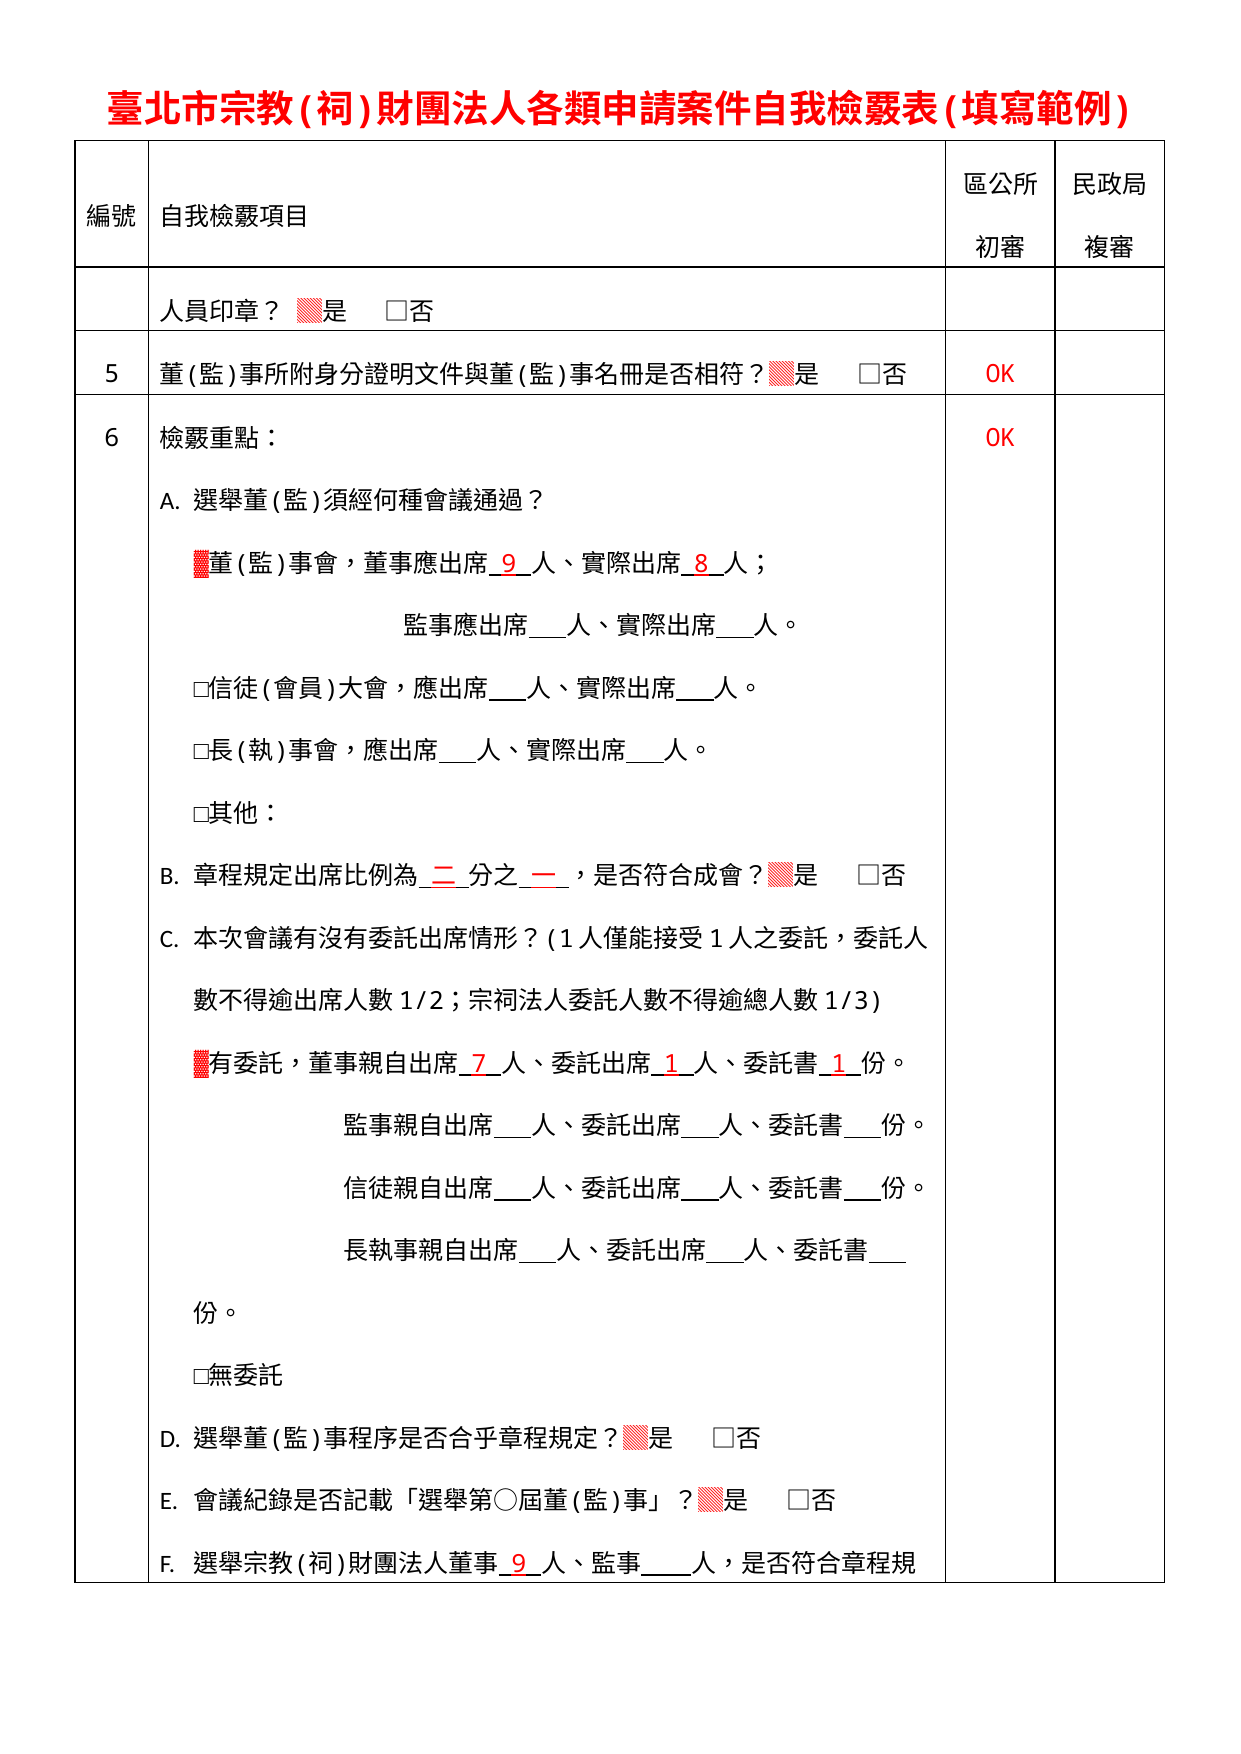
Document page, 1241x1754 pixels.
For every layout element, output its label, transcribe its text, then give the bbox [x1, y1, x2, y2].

table_cell [1056, 268, 1164, 330]
table_cell [76, 268, 148, 330]
table_cell [946, 268, 1054, 330]
table_header 自我檢覈項目 [149, 141, 945, 266]
table_cell [1056, 331, 1164, 393]
table_cell 5 [76, 331, 148, 393]
table_header 民政局複審 [1056, 141, 1164, 266]
table_cell 檢覈重點： 選舉董(監)須經何種會議通過？ ▓董(監)事會，董事應出席 9 人、實際出席 8 人； 監事應出席 人、實際出席 人。 □信徒(會員)大會，應出席 人、實際出席 人。 □長(執)事會，應出席 人、實際出席 人。 □其他： 章程規定出席比例為 二 分之 一 ，是否符合成會？▓是 □否 本次會議有沒有委託出席情形？(1人僅能接受1人之委託，委託人數不得逾出席人數1/2；宗祠法人委託人數不得逾總人數1/3) ▓有委託，董事親自出席 7 人、委託出席 1 人、委託書 1 份。 監事親自出席 人、委託出席 人、委託書 份。 信徒親自出席 人、委託出席 人、委託書 份。 長執事親自出席 人、委託出席 人、委託書 份。 □無委託 選舉董(監)事程序是否合乎章程規定？▓是 □否 會議紀錄是否記載「選舉第○屆董(監)事」？▓是 □否 選舉宗教(祠)財團法人董事 9 人、監事 人，是否符合章程規 [149, 395, 945, 1582]
table_cell OK [946, 395, 1054, 1582]
table_cell [1056, 395, 1164, 1582]
table_cell OK [946, 331, 1054, 393]
table_header 編號 [76, 141, 148, 266]
table_cell 人員印章？ ▓是 □否 [149, 268, 945, 330]
table_header 區公所初審 [946, 141, 1054, 266]
table_cell 董(監)事所附身分證明文件與董(監)事名冊是否相符？▓是 □否 [149, 331, 945, 393]
table_cell 6 [76, 395, 148, 1582]
